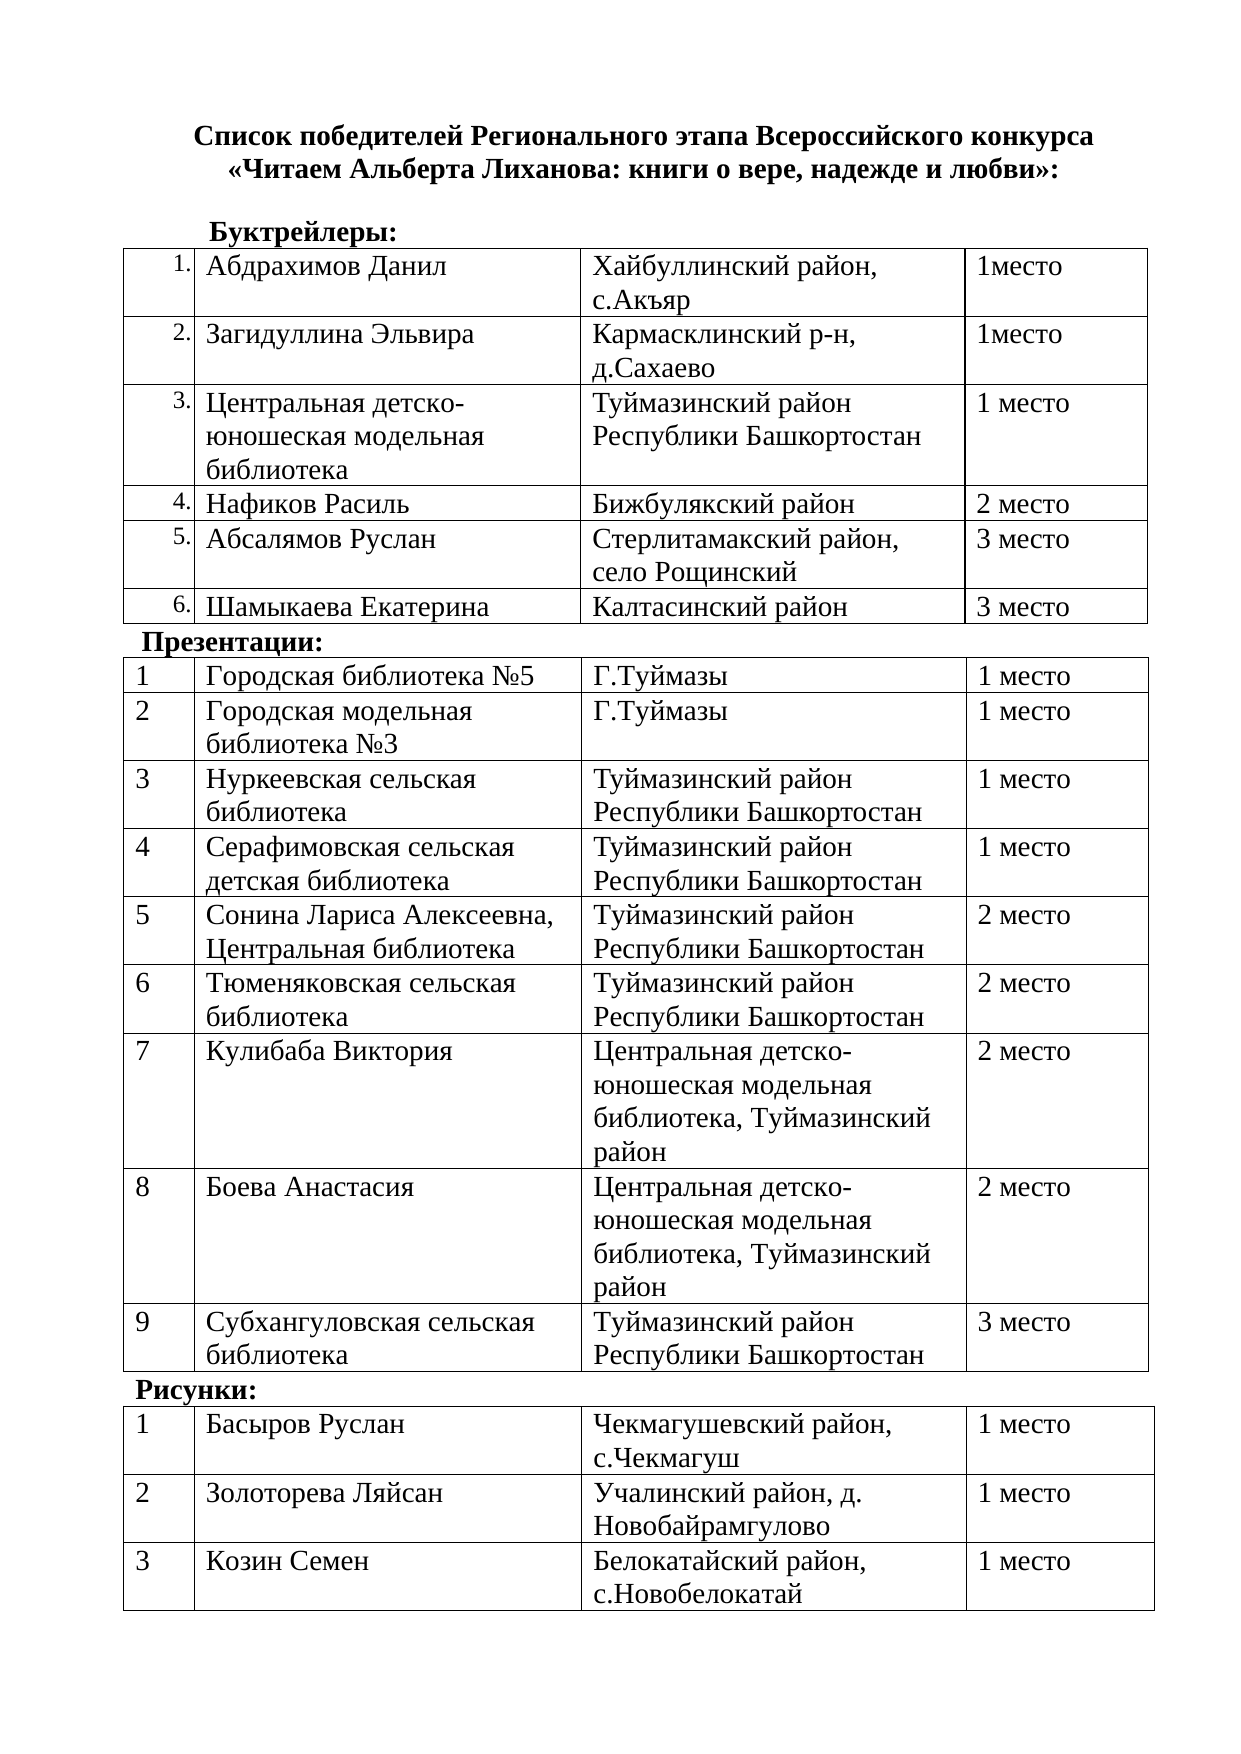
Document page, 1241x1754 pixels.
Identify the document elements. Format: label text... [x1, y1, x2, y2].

table_cell [124, 486, 194, 520]
table_cell Сонина Лариса Алексеевна, Центральная библиотека [195, 897, 581, 964]
table_cell [124, 317, 194, 384]
table_cell 6 [124, 965, 194, 1032]
table_cell 1 место [967, 1543, 1154, 1610]
table_cell Козин Семен [195, 1543, 581, 1610]
table_cell 2 место [967, 897, 1148, 964]
table_cell Золоторева Ляйсан [195, 1475, 581, 1542]
table_cell Кулибаба Виктория [195, 1034, 581, 1168]
table_cell Боева Анастасия [195, 1169, 581, 1303]
table_cell 3 место [967, 1304, 1148, 1371]
table_cell Г.Туймазы [582, 693, 966, 760]
table_cell Нафиков Расиль [195, 486, 580, 520]
table_cell [124, 521, 194, 588]
table_cell [124, 589, 194, 623]
table_cell 8 [124, 1169, 194, 1303]
table_cell 2 [124, 693, 194, 760]
table_header 1место [966, 249, 1147, 316]
table_cell Калтасинский район [581, 589, 964, 623]
table_cell Центральная детско-юношеская модельная библиотека, Туймазинский район [582, 1169, 966, 1303]
table_cell 3 место [966, 589, 1147, 623]
table_cell Туймазинский район Республики Башкортостан [582, 897, 966, 964]
table_cell Центральная детско-юношеская модельная библиотека [195, 385, 580, 485]
table_cell 9 [124, 1304, 194, 1371]
text Буктрейлеры: [135, 214, 1152, 247]
table_cell 1 место [967, 761, 1148, 828]
table_cell Нуркеевская сельская библиотека [195, 761, 581, 828]
table_cell Загидуллина Эльвира [195, 317, 580, 384]
table_cell Серафимовская сельская детская библиотека [195, 829, 581, 896]
table_cell 2 место [966, 486, 1147, 520]
text Презентации: [135, 624, 1152, 657]
table_header 1 [124, 658, 194, 692]
table_cell 2 место [967, 965, 1148, 1032]
table_cell Туймазинский район Республики Башкортостан [582, 829, 966, 896]
table_cell 3 [124, 761, 194, 828]
table_cell 1 место [966, 385, 1147, 485]
table_header Абдрахимов Данил [195, 249, 580, 316]
table_cell 4 [124, 829, 194, 896]
table_cell Туймазинский район Республики Башкортостан [582, 965, 966, 1032]
table_header Хайбуллинский район, с.Акъяр [581, 249, 964, 316]
table_cell Кармасклинский р-н, д.Сахаево [581, 317, 964, 384]
table_header 1 [124, 1407, 194, 1474]
table_cell Шамыкаева Екатерина [195, 589, 580, 623]
table_header Чекмагушевский район, с.Чекмагуш [582, 1407, 966, 1474]
text Рисунки: [135, 1372, 1152, 1406]
table_header [124, 249, 194, 316]
table_cell 1 место [967, 829, 1148, 896]
table_cell 1место [966, 317, 1147, 384]
text Список победителей Регионального этапа Всероссийского конкурса «Читаем Альберта Лиханова: книги о вере, надежде и любви»: [135, 118, 1152, 185]
table_cell Белокатайский район, с.Новобелокатай [582, 1543, 966, 1610]
table_cell 3 место [966, 521, 1147, 588]
table_cell Учалинский район, д. Новобайрамгулово [582, 1475, 966, 1542]
table_cell Городская модельная библиотека №3 [195, 693, 581, 760]
table_header 1 место [967, 658, 1148, 692]
table_cell Туймазинский район Республики Башкортостан [582, 761, 966, 828]
table_header Г.Туймазы [582, 658, 966, 692]
table_header 1 место [967, 1407, 1154, 1474]
table_cell 3 [124, 1543, 194, 1610]
table_cell 1 место [967, 1475, 1154, 1542]
table_cell Туймазинский район Республики Башкортостан [582, 1304, 966, 1371]
table_cell Центральная детско-юношеская модельная библиотека, Туймазинский район [582, 1034, 966, 1168]
table_cell 1 место [967, 693, 1148, 760]
table_cell 5 [124, 897, 194, 964]
table_cell Субхангуловская сельская библиотека [195, 1304, 581, 1371]
table_cell 2 место [967, 1169, 1148, 1303]
table_header Городская библиотека №5 [195, 658, 581, 692]
table_header Басыров Руслан [195, 1407, 581, 1474]
table_cell 2 место [967, 1034, 1148, 1168]
table_cell [124, 385, 194, 485]
table_cell 7 [124, 1034, 194, 1168]
table_cell Стерлитамакский район, село Рощинский [581, 521, 964, 588]
table_cell Туймазинский район Республики Башкортостан [581, 385, 964, 485]
table_cell Абсалямов Руслан [195, 521, 580, 588]
table_cell Бижбулякский район [581, 486, 964, 520]
table_cell Тюменяковская сельская библиотека [195, 965, 581, 1032]
table_cell 2 [124, 1475, 194, 1542]
